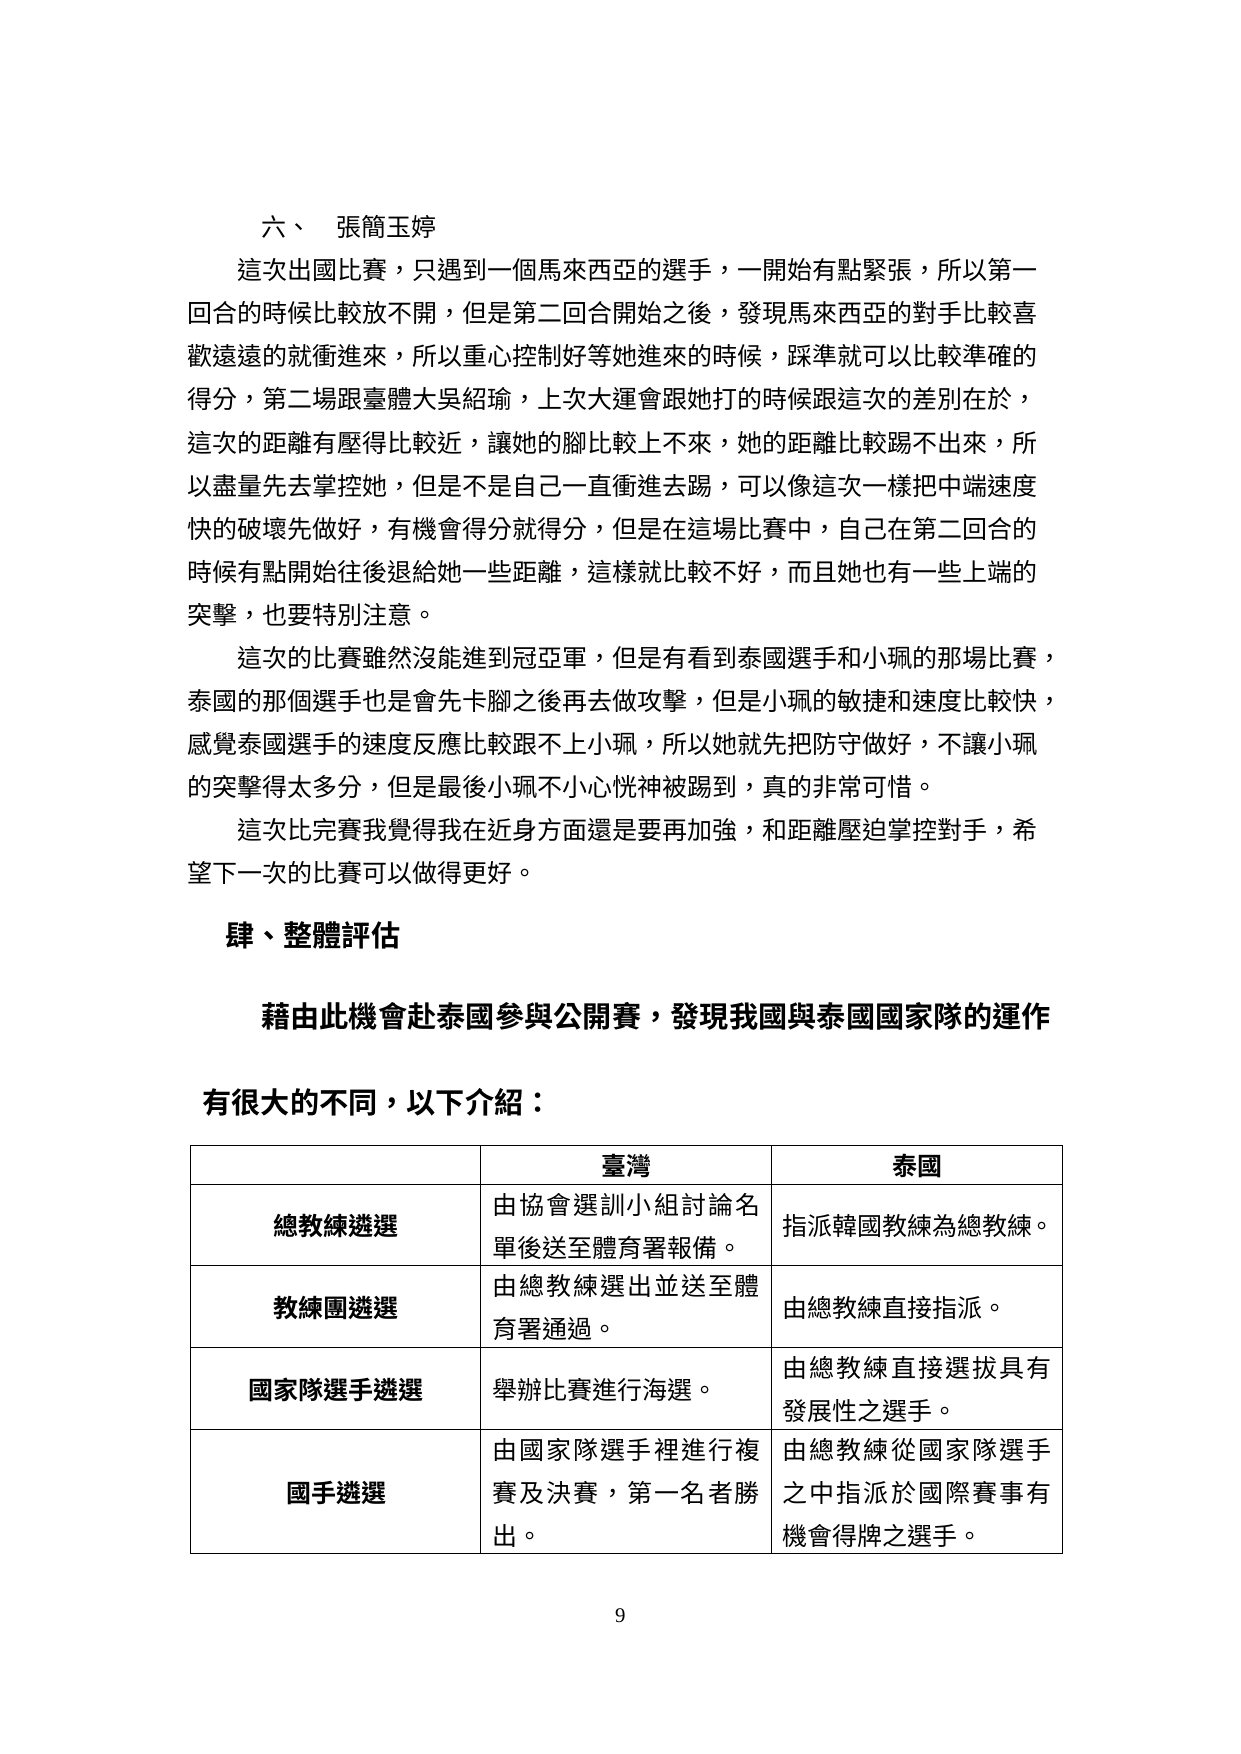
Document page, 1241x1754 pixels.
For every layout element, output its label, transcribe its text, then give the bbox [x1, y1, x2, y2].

table_cell 由總教練從國家隊選手之中指派於國際賽事有機會得牌之選手。 [772, 1430, 1062, 1553]
text 這次比完賽我覺得我在近身方面還是要再加強，和距離壓迫掌控對手，希望下一次的比賽可以做得更好。 [187, 810, 1053, 891]
table_cell 由總教練選出並送至體育署通過。 [481, 1266, 771, 1347]
table_cell 指派韓國教練為總教練。 [772, 1185, 1062, 1265]
table_cell 舉辦比賽進行海選。 [481, 1348, 771, 1428]
text 藉由此機會赴泰國參與公開賽，發現我國與泰國國家隊的運作有很大的不同，以下介紹： [202, 977, 1053, 1139]
table_cell 由國家隊選手裡進行複賽及決賽，第一名者勝出。 [481, 1430, 771, 1553]
table_cell 國手遴選 [191, 1430, 480, 1553]
table_header 泰國 [772, 1146, 1062, 1183]
table_cell 由總教練直接選拔具有發展性之選手。 [772, 1348, 1062, 1428]
text 這次出國比賽，只遇到一個馬來西亞的選手，一開始有點緊張，所以第一回合的時候比較放不開，但是第二回合開始之後，發現馬來西亞的對手比較喜歡遠遠的就衝進來，所以重心控制好等她進來的時候，踩準就可以比較準確的得分，第二場跟臺體大吳紹瑜，上次大運會跟她打的時候跟這次的差別在於，這次的距離有壓得比較近，讓她的腳比較上不來，她的距離比較踢不出來，所以盡量先去掌控她，但是不是自己一直衝進去踢，可以像這次一樣把中端速度快的破壞先做好，有機會得分就得分，但是在這場比賽中，自己在第二回合的時候有點開始往後退給她一些距離，這樣就比較不好，而且她也有一些上端的突擊，也要特別注意。 [187, 250, 1053, 632]
list 張簡玉婷 [261, 207, 1053, 244]
table_cell 教練團遴選 [191, 1266, 480, 1347]
table_cell 由協會選訓小組討論名單後送至體育署報備。 [481, 1185, 771, 1265]
table_header [191, 1146, 480, 1183]
table_cell 國家隊選手遴選 [191, 1348, 480, 1428]
table_header 臺灣 [481, 1146, 771, 1183]
table_cell 由總教練直接指派。 [772, 1266, 1062, 1347]
text 肆、整體評估 [225, 896, 1053, 971]
text 這次的比賽雖然沒能進到冠亞軍，但是有看到泰國選手和小珮的那場比賽，泰國的那個選手也是會先卡腳之後再去做攻擊，但是小珮的敏捷和速度比較快，感覺泰國選手的速度反應比較跟不上小珮，所以她就先把防守做好，不讓小珮的突擊得太多分，但是最後小珮不小心恍神被踢到，真的非常可惜。 [187, 638, 1053, 805]
table_cell 總教練遴選 [191, 1185, 480, 1265]
